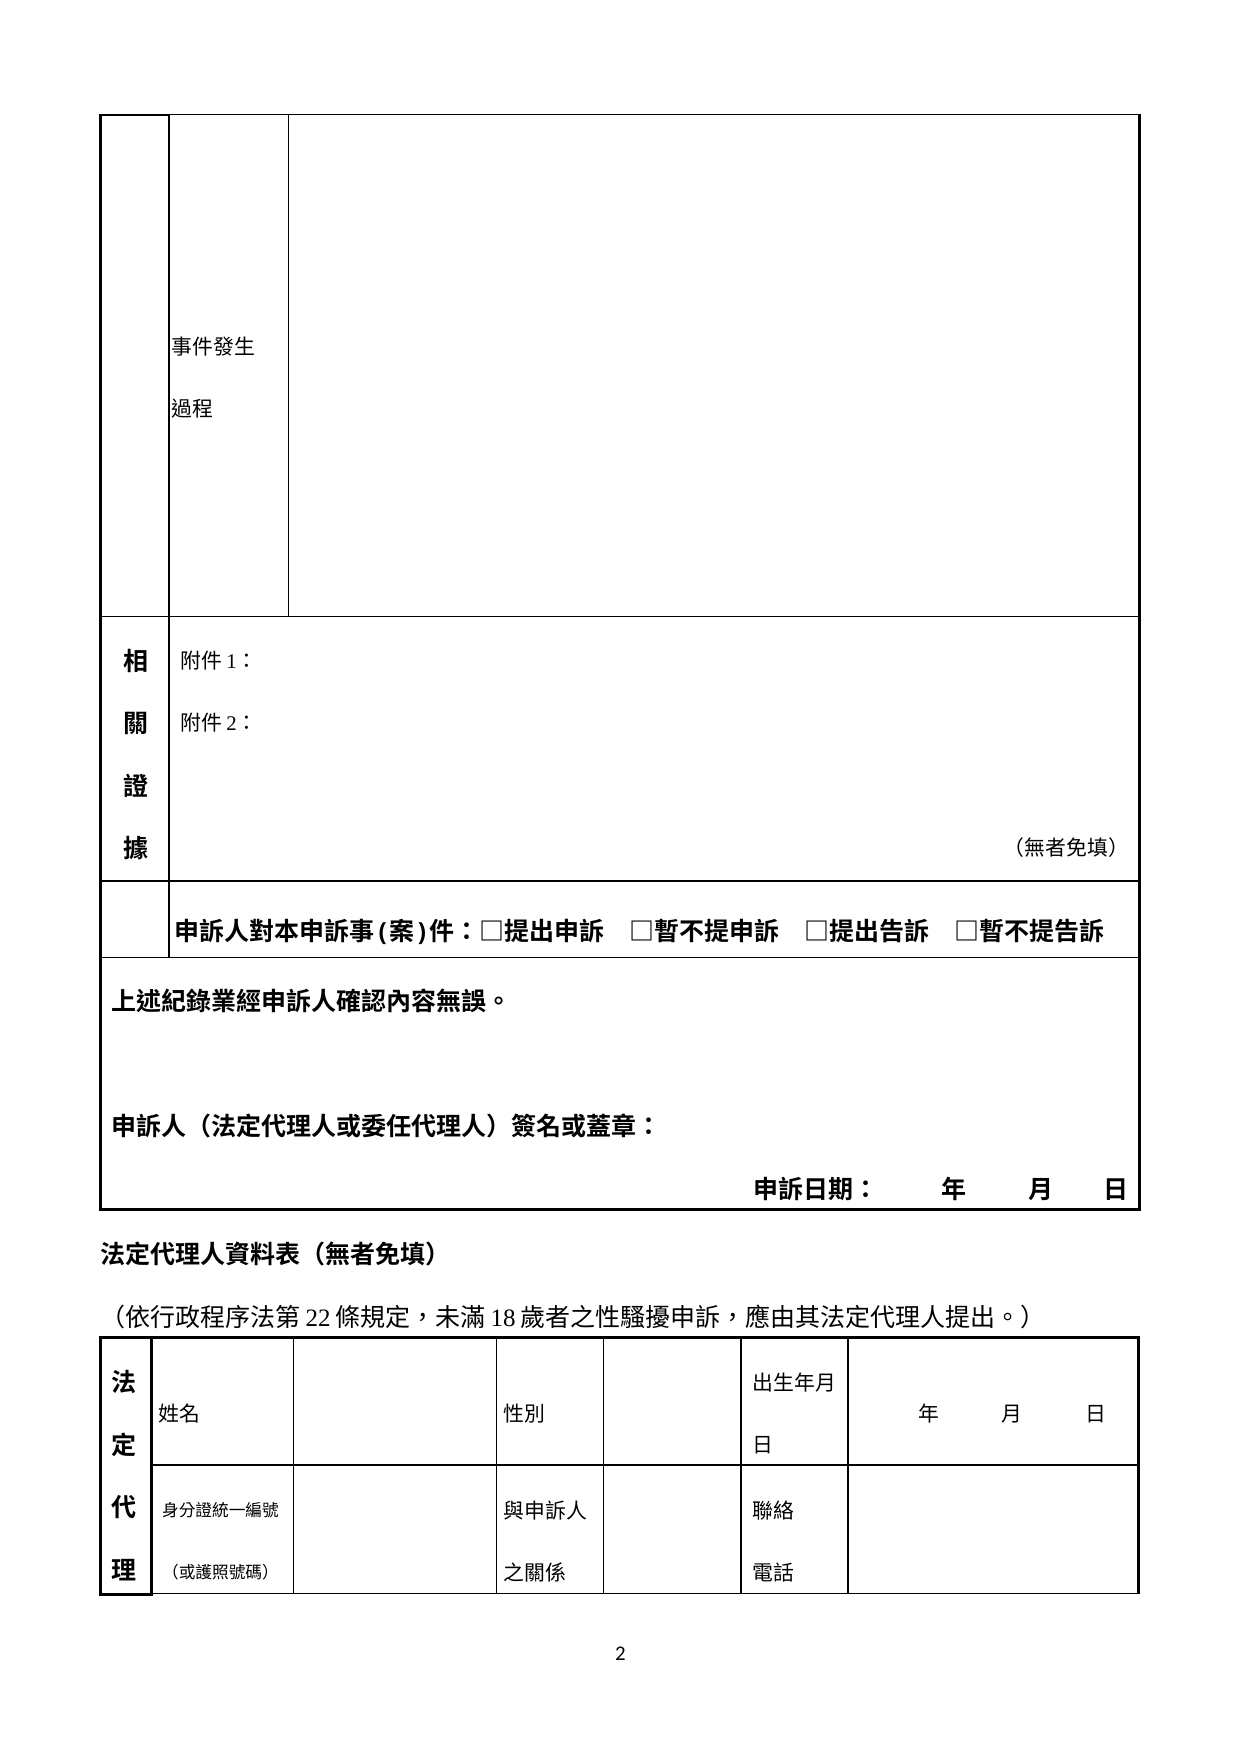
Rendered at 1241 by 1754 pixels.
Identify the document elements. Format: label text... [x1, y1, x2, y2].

table_cell [294, 1466, 496, 1592]
table_cell 上述紀錄業經申訴人確認內容無誤。 申訴人（法定代理人或委任代理人）簽名或蓋章： 申訴日期： 年 月 日 [102, 958, 1138, 1208]
table_header 性別 [497, 1339, 603, 1464]
table_header 法定代理 [102, 1339, 150, 1592]
text 法定代理人資料表（無者免填） [100, 1211, 1140, 1274]
table_cell 聯絡 電話 [742, 1466, 847, 1592]
table_cell 與申訴人之關係 [497, 1466, 603, 1592]
table_cell [289, 115, 1138, 616]
text （依行政程序法第22條規定，未滿18歲者之性騷擾申訴，應由其法定代理人提出。） [100, 1274, 1140, 1336]
table_header 年 月 日 [849, 1339, 1137, 1464]
table_header [294, 1339, 496, 1464]
table_cell 事件發生 過程 [170, 115, 288, 616]
table_cell [849, 1466, 1137, 1592]
table_header 姓名 [153, 1339, 293, 1464]
table_header [604, 1339, 740, 1464]
table_cell 申訴人對本申訴事(案)件：□提出申訴 □暫不提申訴 □提出告訴 □暫不提告訴 [170, 882, 1138, 956]
table_cell [102, 882, 168, 956]
table_cell [102, 116, 168, 616]
table_cell [604, 1466, 740, 1592]
table_cell 身分證統一編號（或護照號碼） [153, 1466, 293, 1592]
table_cell 附件1： 附件2： （無者免填） [170, 617, 1138, 880]
table_cell 相關證據 [102, 617, 168, 880]
table_header 出生年月日 [742, 1339, 847, 1464]
